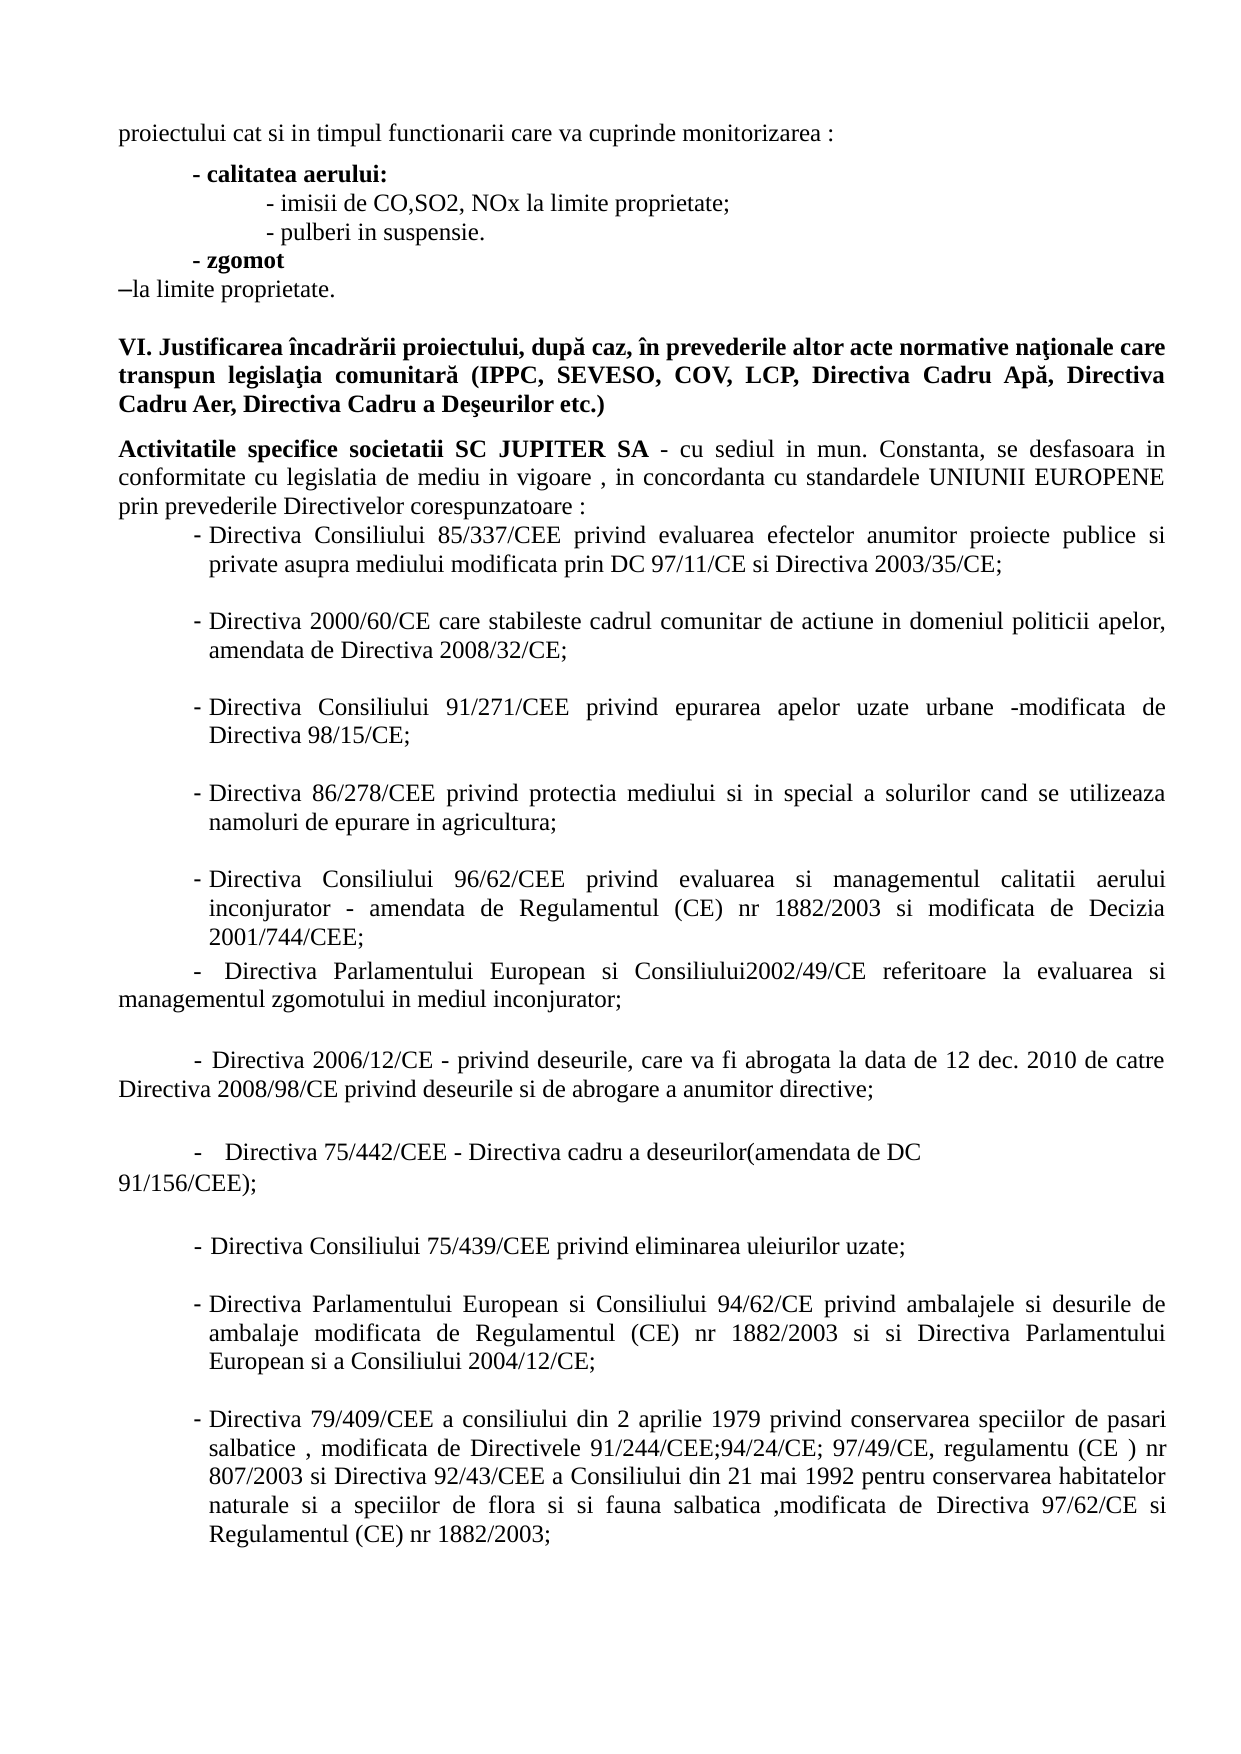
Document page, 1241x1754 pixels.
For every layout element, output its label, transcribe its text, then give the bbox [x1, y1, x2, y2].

text - Directiva 75/442/CEE - Directiva cadru a deseurilor(amendata de DC [194, 1137, 1167, 1166]
text VI. Justificarea încadrării proiectului, după caz, în prevederile altor acte normative naţionale care transpun legislaţia comunitară (IPPC, SEVESO, COV, LCP, Directiva Cadru Apă, Directiva Cadru Aer, Directiva Cadru a Deşeurilor etc.) [118, 332, 1167, 418]
text - pulberi in suspensie. [118, 217, 1167, 246]
text - Directiva Consiliului 75/439/CEE privind eliminarea uleiurilor uzate; [194, 1231, 1167, 1260]
list la limite proprietate. [118, 274, 1167, 303]
text proiectului cat si in timpul functionarii care va cuprinde monitorizarea : [118, 118, 1167, 147]
text Activitatile specifice societatii SC JUPITER SA - cu sediul in mun. Constanta, se desfasoara in conformitate cu legislatia de mediu in vigoare , in concordanta cu standardele UNIUNII EUROPENE prin prevederile Directivelor corespunzatoare : [118, 434, 1167, 520]
text - Directiva Parlamentului European si Consiliului2002/49/CE referitoare la evaluarea si managementul zgomotului in mediul inconjurator; [118, 956, 1167, 1013]
list Directiva 2000/60/CE care stabileste cadrul comunitar de actiune in domeniul politicii apelor, amendata de Directiva 2008/32/CE; [193, 606, 1167, 664]
list Directiva Consiliului 85/337/CEE privind evaluarea efectelor anumitor proiecte publice si private asupra mediului modificata prin DC 97/11/CE si Directiva 2003/35/CE; [193, 520, 1167, 577]
list Directiva 79/409/CEE a consiliului din 2 aprilie 1979 privind conservarea speciilor de pasari salbatice , modificata de Directivele 91/244/CEE;94/24/CE; 97/49/CE, regulamentu (CE ) nr 807/2003 si Directiva 92/43/CEE a Consiliului din 21 mai 1992 pentru conservarea habitatelor naturale si a speciilor de flora si si fauna salbatica ,modificata de Directiva 97/62/CE si Regulamentul (CE) nr 1882/2003; [193, 1404, 1167, 1548]
text - Directiva 2006/12/CE - privind deseurile, care va fi abrogata la data de 12 dec. 2010 de catre Directiva 2008/98/CE privind deseurile si de abrogare a anumitor directive; [118, 1045, 1167, 1103]
text 91/156/CEE); [118, 1168, 1167, 1196]
text - imisii de CO,SO2, NOx la limite proprietate; [118, 188, 1167, 217]
list Directiva Consiliului 91/271/CEE privind epurarea apelor uzate urbane -modificata de Directiva 98/15/CE; [193, 692, 1167, 749]
text - calitatea aerului: [118, 159, 1167, 188]
list Directiva 86/278/CEE privind protectia mediului si in special a solurilor cand se utilizeaza namoluri de epurare in agricultura; [193, 778, 1167, 835]
list Directiva Parlamentului European si Consiliului 94/62/CE privind ambalajele si desurile de ambalaje modificata de Regulamentul (CE) nr 1882/2003 si si Directiva Parlamentului European si a Consiliului 2004/12/CE; [193, 1289, 1167, 1375]
list Directiva Consiliului 96/62/CEE privind evaluarea si managementul calitatii aerului inconjurator - amendata de Regulamentul (CE) nr 1882/2003 si modificata de Decizia 2001/744/CEE; [193, 864, 1167, 950]
text - zgomot [118, 246, 1167, 274]
